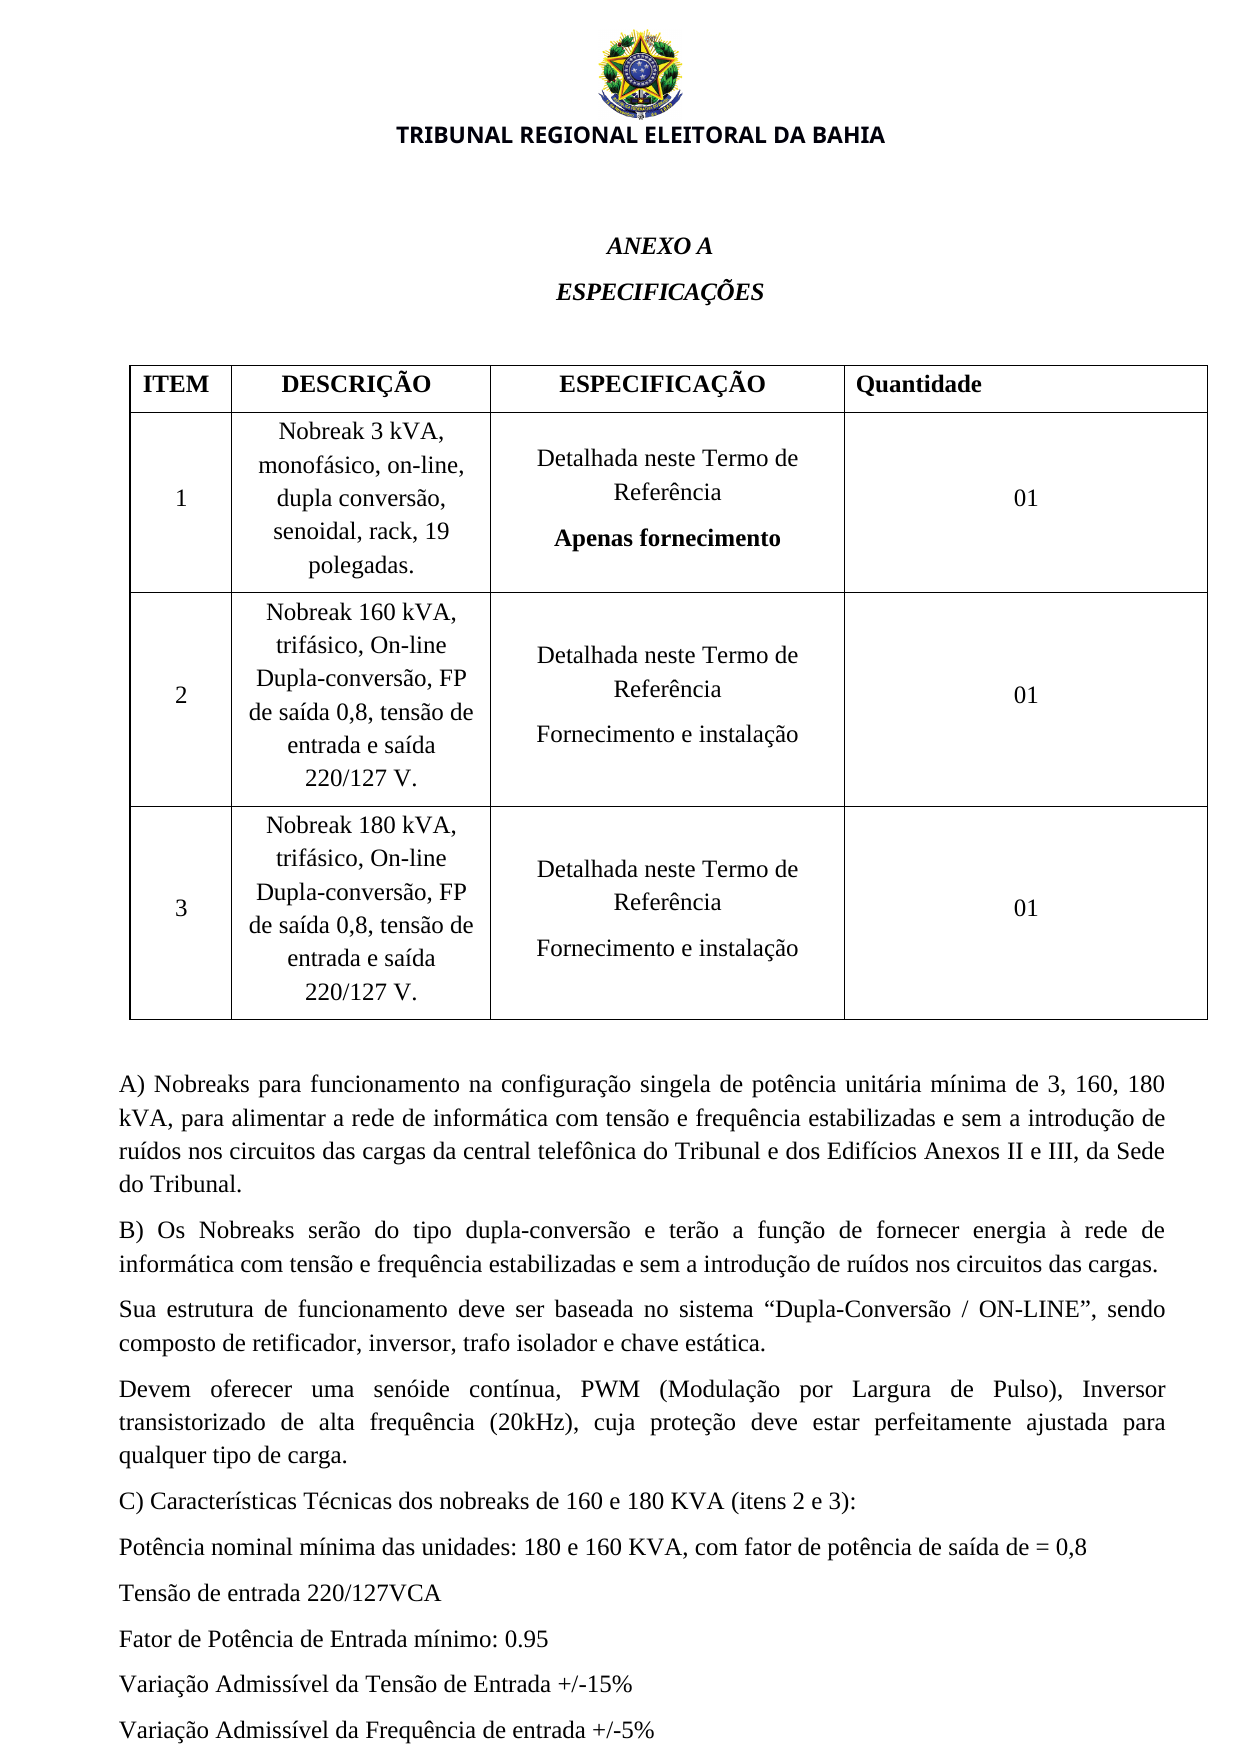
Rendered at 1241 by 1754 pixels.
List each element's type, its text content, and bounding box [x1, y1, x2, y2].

table_cell 2 [131, 593, 231, 806]
text Potência nominal mínima das unidades: 180 e 160 KVA, com fator de potência de saída de = 0,8 [119, 1529, 1167, 1562]
table_cell 01 [845, 593, 1207, 806]
table_cell 3 [131, 807, 231, 1019]
table_cell 1 [131, 413, 231, 592]
text C) Características Técnicas dos nobreaks de 160 e 180 KVA (itens 2 e 3): [119, 1483, 1167, 1516]
text ANEXO A [156, 228, 1167, 261]
text B) Os Nobreaks serão do tipo dupla-conversão e terão a função de fornecer energia à rede de informática com tensão e frequência estabilizadas e sem a introdução de ruídos nos circuitos das cargas. [119, 1212, 1167, 1279]
table_cell 01 [845, 413, 1207, 592]
text A) Nobreaks para funcionamento na configuração singela de potência unitária mínima de 3, 160, 180 kVA, para alimentar a rede de informática com tensão e frequência estabilizadas e sem a introdução de ruídos nos circuitos das cargas da central telefônica do Tribunal e dos Edifícios Anexos II e III, da Sede do Tribunal. [119, 1066, 1167, 1199]
text Sua estrutura de funcionamento deve ser baseada no sistema “Dupla-Conversão / ON-LINE”, sendo composto de retificador, inversor, trafo isolador e chave estática. [119, 1291, 1167, 1358]
text ESPECIFICAÇÕES [156, 273, 1167, 307]
table_cell Detalhada neste Termo de Referência Apenas fornecimento [491, 413, 844, 592]
table_header Quantidade [845, 366, 1207, 412]
text Tensão de entrada 220/127VCA [119, 1574, 1167, 1608]
table_cell Nobreak 180 kVA, trifásico, On-line Dupla-conversão, FP de saída 0,8, tensão de entrada e saída 220/127 V. [232, 807, 490, 1019]
table_header ITEM [131, 366, 231, 412]
table_cell Detalhada neste Termo de Referência Fornecimento e instalação [491, 593, 844, 806]
table_header DESCRIÇÃO [232, 366, 490, 412]
table_cell 01 [845, 807, 1207, 1019]
table_cell Nobreak 160 kVA, trifásico, On-line Dupla-conversão, FP de saída 0,8, tensão de entrada e saída 220/127 V. [232, 593, 490, 806]
text Fator de Potência de Entrada mínimo: 0.95 [119, 1620, 1167, 1654]
text Devem oferecer uma senóide contínua, PWM (Modulação por Largura de Pulso), Inversor transistorizado de alta frequência (20kHz), cuja proteção deve estar perfeitamente ajustada para qualquer tipo de carga. [119, 1370, 1167, 1470]
table_cell Detalhada neste Termo de Referência Fornecimento e instalação [491, 807, 844, 1019]
text Variação Admissível da Tensão de Entrada +/-15% [119, 1666, 1167, 1699]
table_header ESPECIFICAÇÃO [491, 366, 844, 412]
table_cell Nobreak 3 kVA, monofásico, on-line, dupla conversão, senoidal, rack, 19 polegadas. [232, 413, 490, 592]
text Variação Admissível da Frequência de entrada +/-5% [119, 1712, 1167, 1745]
